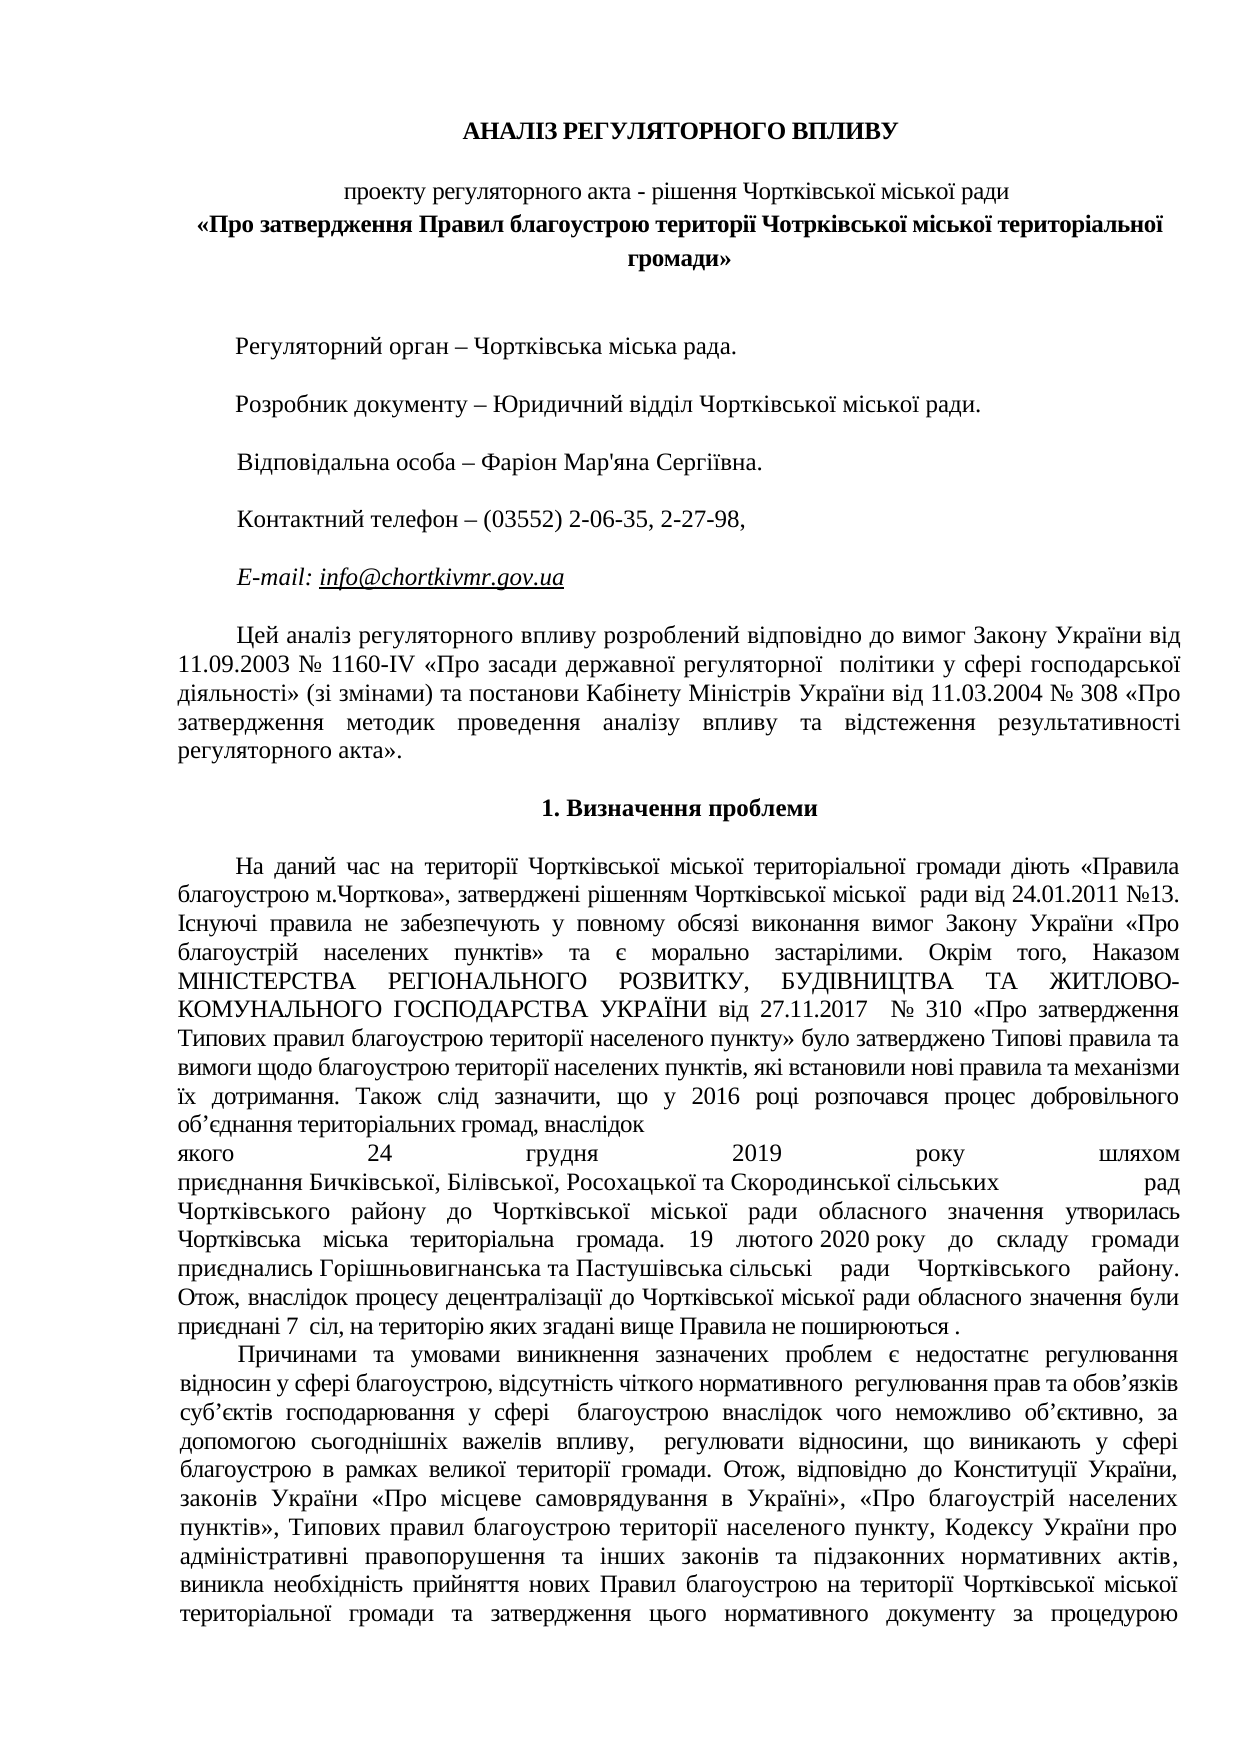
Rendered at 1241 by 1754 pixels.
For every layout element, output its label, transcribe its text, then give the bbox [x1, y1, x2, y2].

subtitle Контактний телефон – (03552) 2-06-35, 2-27-98, [177, 504, 1182, 533]
text 1. Визначення проблеми [177, 793, 1182, 822]
subtitle Відповідальна особа – Фаріон Мар'яна Сергіївна. [177, 447, 1182, 475]
text На даний час на території Чортківської міської територіальної громади діють «Правила благоустрою м.Чорткова», затверджені рішенням Чортківської міської ради від 24.01.2011 №13. Існуючі правила не забезпечують у повному обсязі виконання вимог Закону України «Про благоустрій населених пунктів» та є морально застарілими. Окрім того, Наказом МІНІСТЕРСТВА РЕГІОНАЛЬНОГО РОЗВИТКУ, БУДІВНИЦТВА ТА ЖИТЛОВО-КОМУНАЛЬНОГО ГОСПОДАРСТВА УКРАЇНИ від 27.11.2017 № 310 «Про затвердження Типових правил благоустрою території населеного пункту» було затверджено Типові правила та вимоги щодо благоустрою території населених пунктів, які встановили нові правила та механізми їх дотримання. Також слід зазначити, що у 2016 році розпочався процес добровільного об’єднання територіальних громад, внаслідок [177, 851, 1180, 1138]
text проекту регуляторного акта - рішення Чортківської міської ради [177, 172, 1182, 206]
text Причинами та умовами виникнення зазначених проблем є недостатнє регулювання відносин у сфері благоустрою, відсутність чіткого нормативного регулювання прав та обов’язків суб’єктів господарювання у сфері благоустрою внаслідок чого неможливо об’єктивно, за допомогою сьогоднішніх важелів впливу, регулювати відносини, що виникають у сфері благоустрою в рамках великої території громади. Отож, відповідно до Конституції України, законів України «Про місцеве самоврядування в Україні», «Про благоустрій населених пунктів», Типових правил благоустрою території населеного пункту, Кодексу України про адміністративні правопорушення та інших законів та підзаконних нормативних актів, виникла необхідність прийняття нових Правил благоустрою на території Чортківської міської територіальної громади та затвердження цього нормативного документу за процедурою [179, 1339, 1179, 1627]
subtitle Розробник документу – Юридичний відділ Чортківської міської ради. [177, 389, 1182, 417]
subtitle Цей аналіз регуляторного впливу розроблений відповідно до вимог Закону України від 11.09.2003 № 1160-IV «Про засади державної регуляторної політики у сфері господарської діяльності» (зі змінами) та постанови Кабінету Міністрів України від 11.03.2004 № 308 «Про затвердження методик проведення аналізу впливу та відстеження результативності регуляторного акта». [177, 620, 1182, 764]
text АНАЛІЗ РЕГУЛЯТОРНОГО ВПЛИВУ [900, 118, 1182, 145]
subtitle E-mail: info@chortkivmr.gov.ua [177, 562, 1182, 591]
text АНАЛІЗ РЕГУЛЯТОРНОГО ВПЛИВУ [179, 118, 462, 145]
text «Про затвердження Правил благоустрою території Чотрківської міської територіальної громади» [177, 206, 1182, 273]
subtitle Регуляторний орган – Чортківська міська рада. [177, 331, 1182, 359]
text якого 24 грудня 2019 року шляхом приєднання Бичківської, Білівської, Росохацької та Скородинської сільських рад Чортківського району до Чортківської міської ради обласного значення утворилась Чортківська міська територіальна громада. 19 лютого 2020 року до складу громади приєднались Горішньовигнанська та Пастушівська сільські ради Чортківського району. Отож, внаслідок процесу децентралізації до Чортківської міської ради обласного значення були приєднані 7 сіл, на територію яких згадані вище Правила не поширюються . [177, 1138, 1180, 1339]
